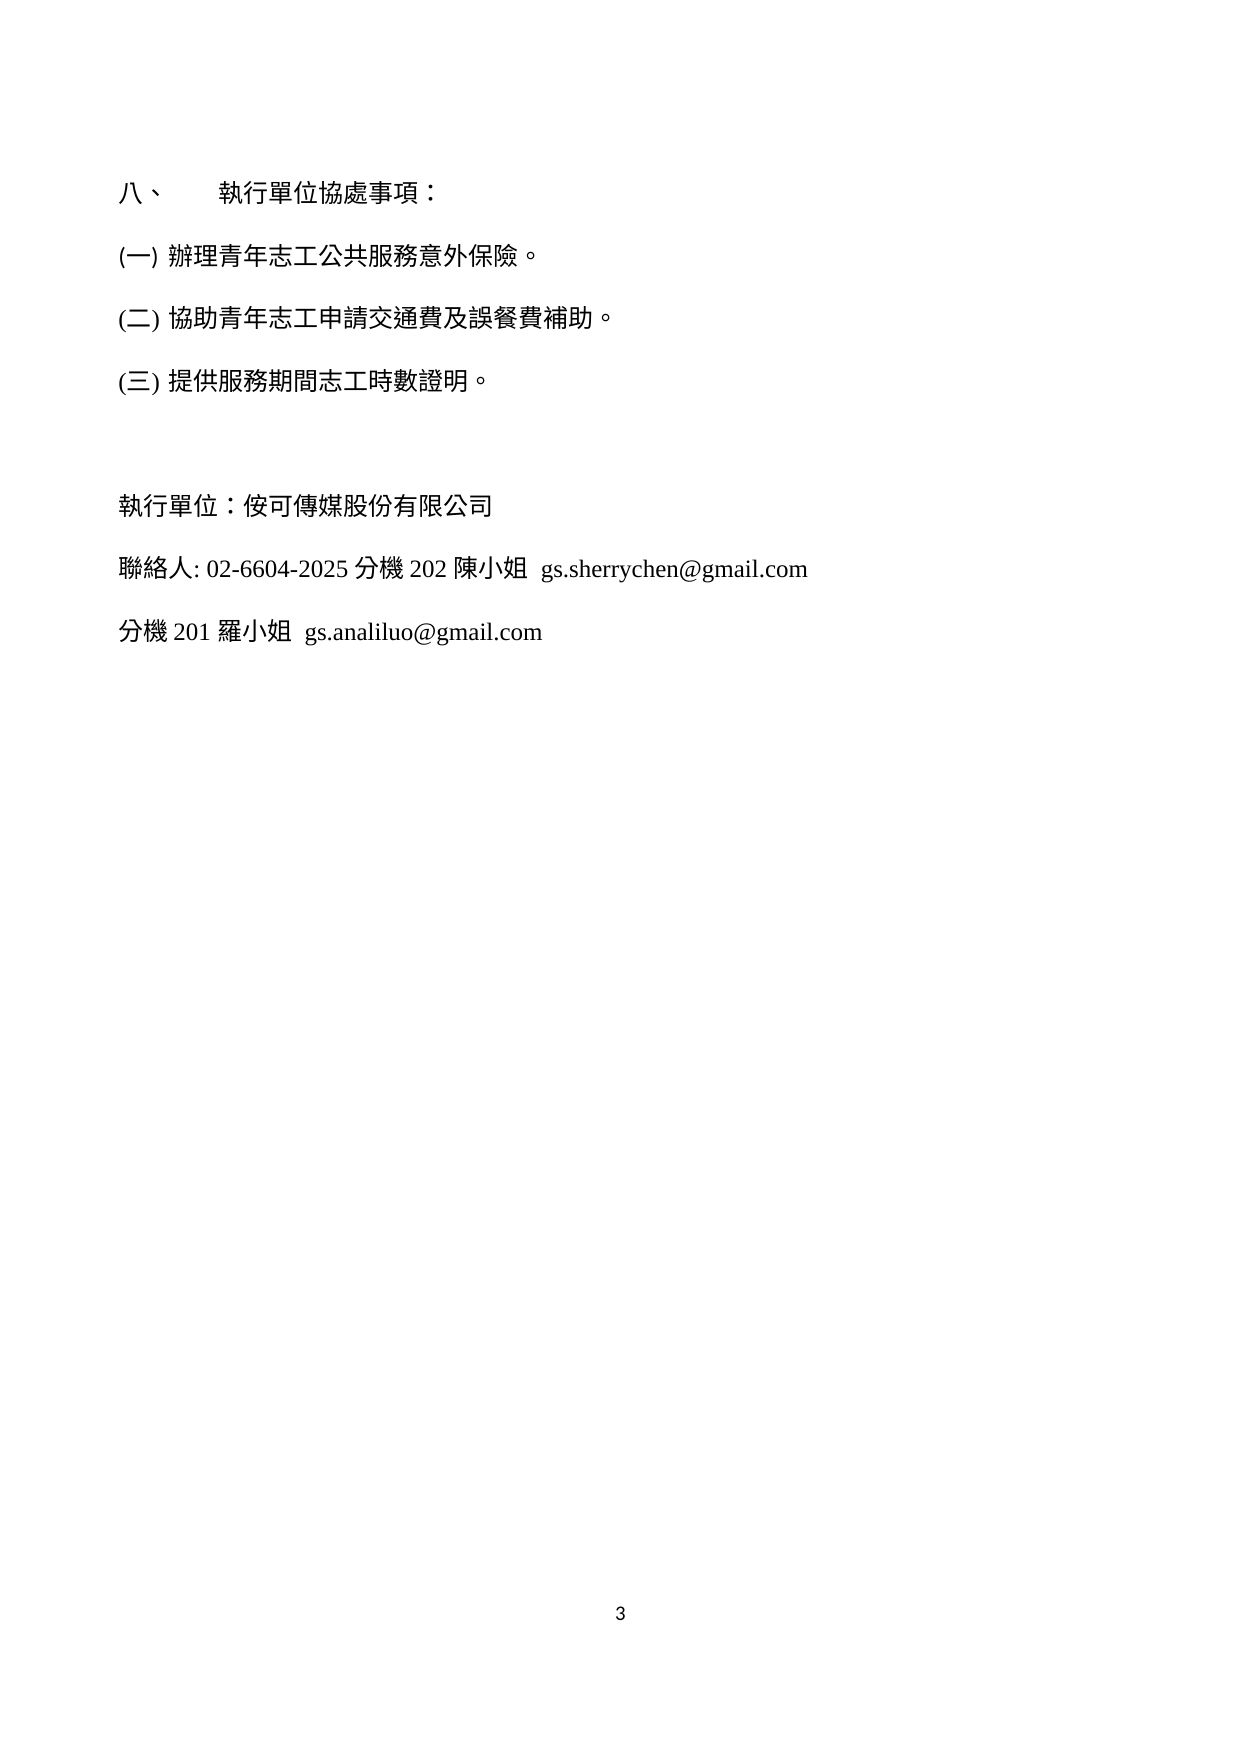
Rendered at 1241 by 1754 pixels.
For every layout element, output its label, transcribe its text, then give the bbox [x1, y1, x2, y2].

list 執行單位協處事項： [118, 150, 1122, 212]
text 聯絡人: 02-6604-2025 分機202 陳小姐 gs.sherrychen@gmail.com [118, 525, 1122, 587]
list 辦理青年志工公共服務意外保險。 [118, 212, 1122, 275]
list 提供服務期間志工時數證明。 [118, 337, 1122, 400]
list 協助青年志工申請交通費及誤餐費補助。 [118, 275, 1122, 337]
text 分機201 羅小姐 gs.analiluo@gmail.com [118, 587, 1122, 650]
text 執行單位：侒可傳媒股份有限公司 [118, 462, 1122, 525]
